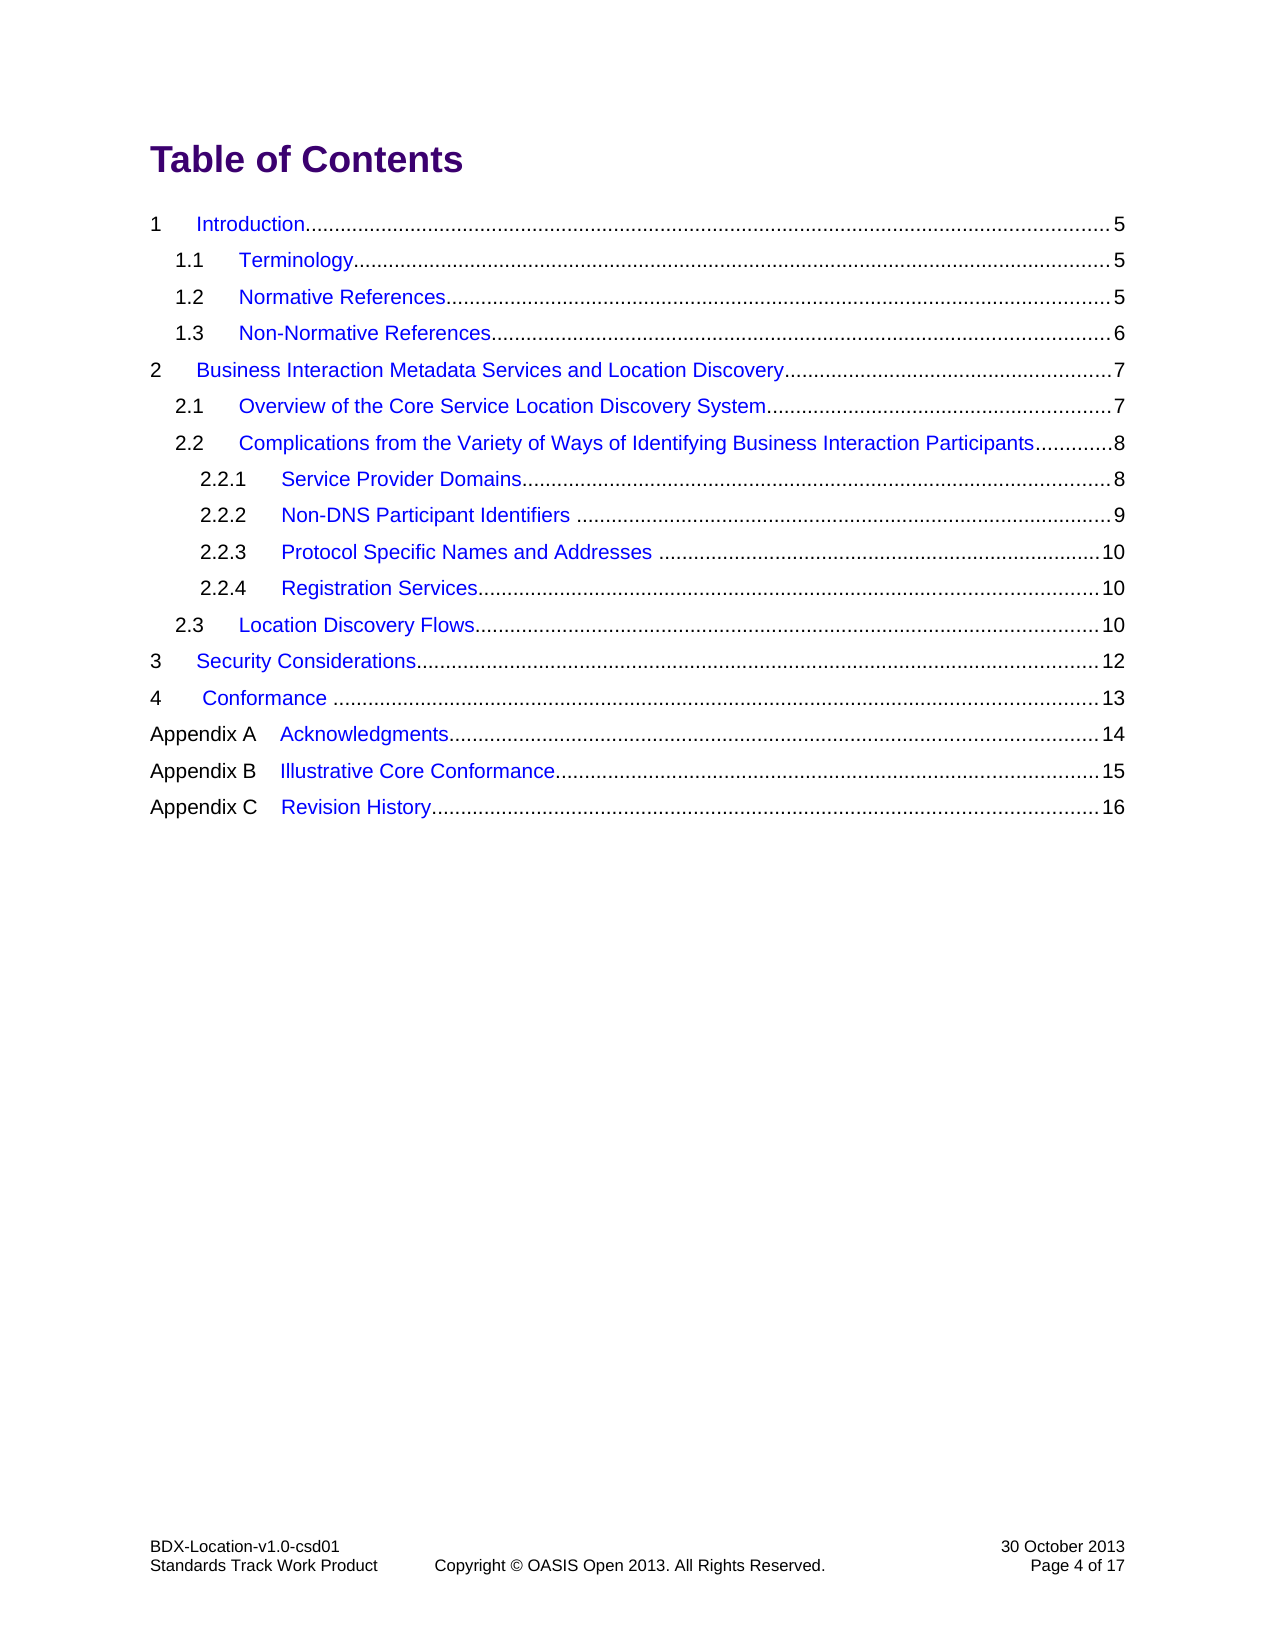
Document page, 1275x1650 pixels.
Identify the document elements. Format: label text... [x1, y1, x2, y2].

text Appendix C Revision History 16 [150, 795, 1125, 819]
text 2.2.3 Protocol Specific Names and Addresses 10 [200, 540, 1125, 564]
text 2.3 Location Discovery Flows 10 [175, 613, 1125, 637]
text 1 Introduction 5 [150, 212, 1125, 236]
text 3 Security Considerations 12 [150, 649, 1125, 673]
text 1.2 Normative References 5 [175, 284, 1125, 308]
text 2 Business Interaction Metadata Services and Location Discovery 7 [150, 357, 1125, 381]
text 2.2.1 Service Provider Domains 8 [200, 467, 1125, 491]
text 1.3 Non-Normative References 6 [175, 321, 1125, 345]
text 2.2 Complications from the Variety of Ways of Identifying Business Interaction Participants 8 [175, 430, 1125, 454]
text 2.1 Overview of the Core Service Location Discovery System 7 [175, 394, 1125, 418]
text 1.1 Terminology 5 [175, 248, 1125, 272]
text Appendix A Acknowledgments 14 [150, 722, 1125, 746]
text Table of Contents [150, 137, 1125, 180]
text 2.2.2 Non-DNS Participant Identifiers 9 [200, 503, 1125, 527]
text 4 Conformance 13 [150, 686, 1125, 709]
text Appendix B Illustrative Core Conformance 15 [150, 758, 1125, 782]
text 2.2.4 Registration Services 10 [200, 576, 1125, 600]
